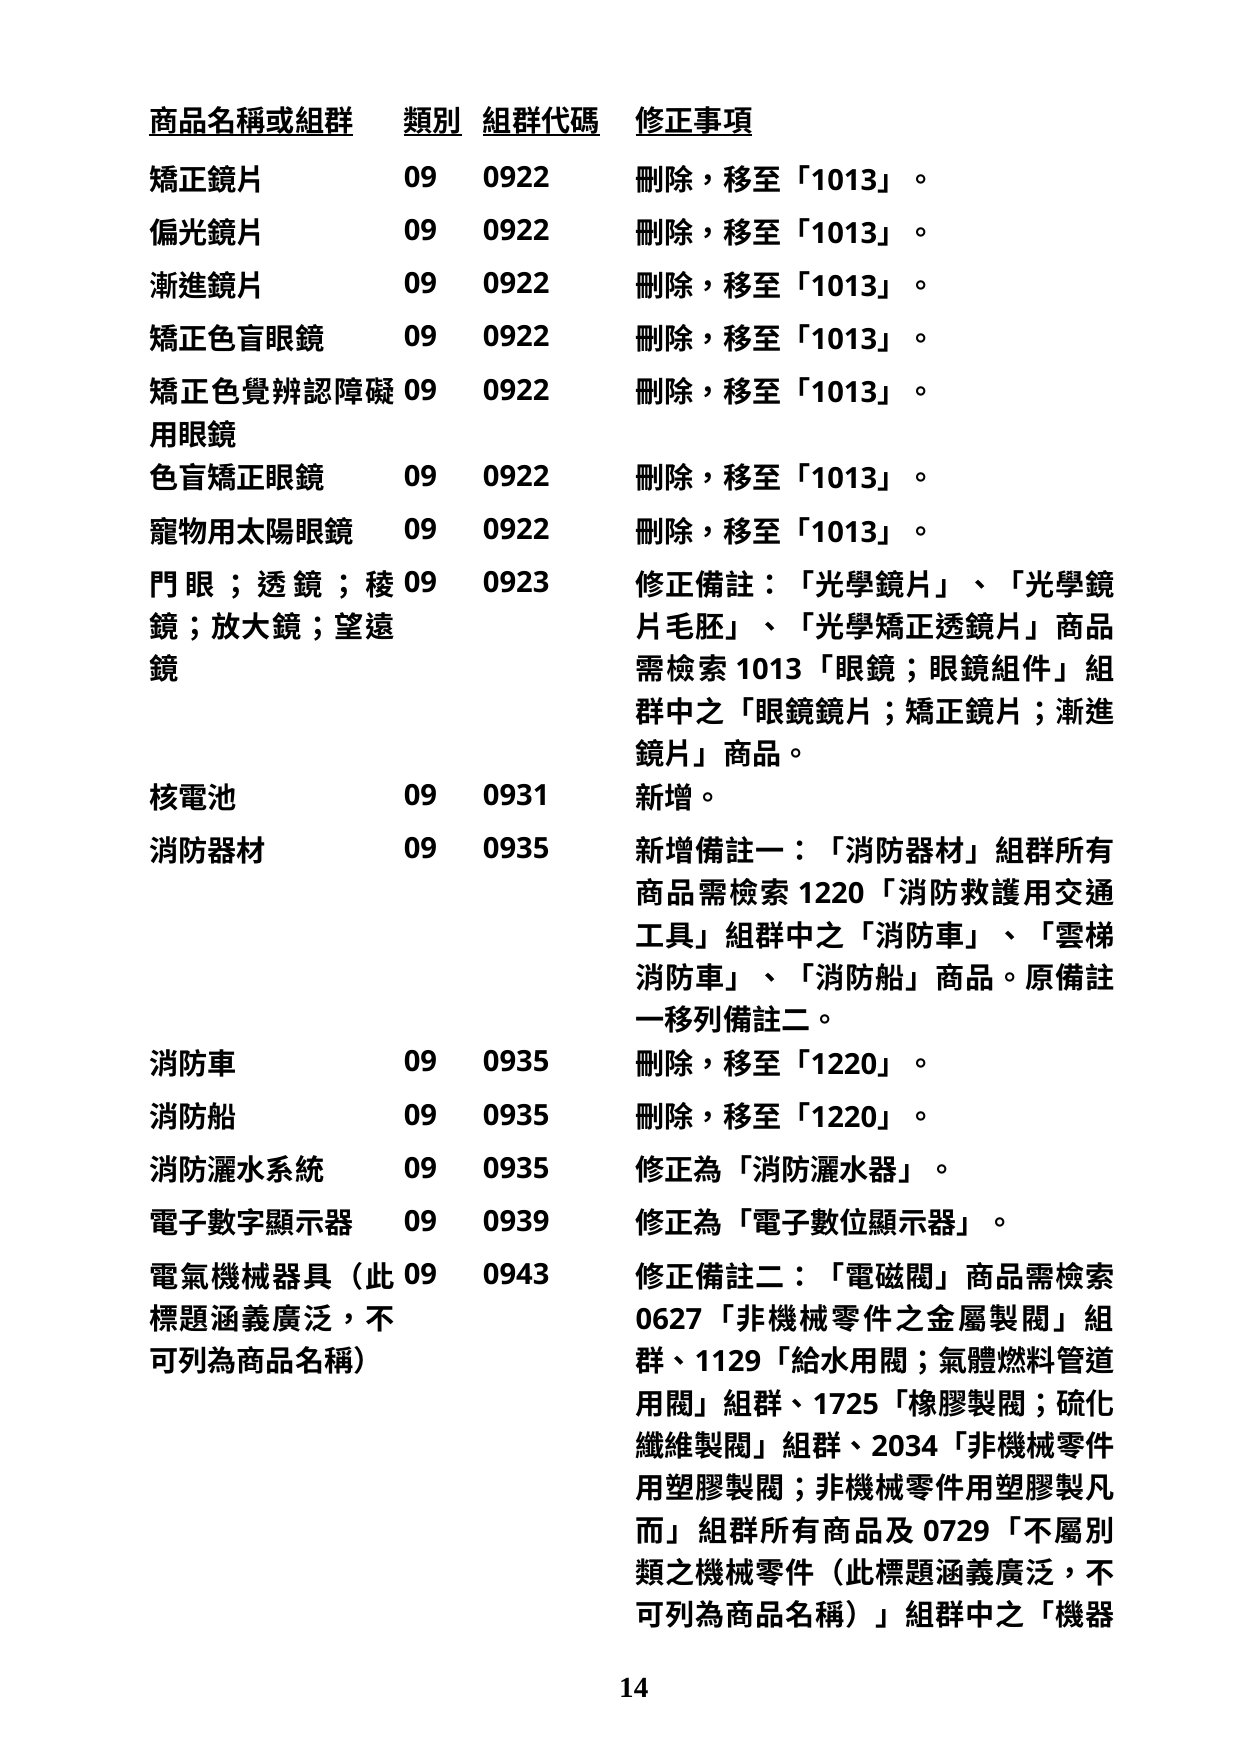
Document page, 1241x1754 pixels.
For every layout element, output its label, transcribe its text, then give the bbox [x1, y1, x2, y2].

table_cell 0922 [481, 210, 632, 261]
table_cell 刪除，移至「1013」。 [633, 210, 1120, 261]
table_cell 刪除，移至「1013」。 [633, 263, 1120, 314]
table_cell 09 [401, 1253, 479, 1634]
table_cell 0935 [481, 1094, 632, 1145]
table_cell 新增備註一：「消防器材」組群所有商品需檢索1220「消防救護用交通工具」組群中之「消防車」、「雲梯消防車」、「消防船」商品。原備註一移列備註二。 [633, 828, 1120, 1039]
table_cell 刪除，移至「1013」。 [633, 156, 1120, 208]
table_cell 09 [401, 775, 479, 826]
table_cell 新增。 [633, 775, 1120, 826]
table_cell 修正為「消防灑水器」。 [633, 1147, 1120, 1198]
table_cell 0935 [481, 1147, 632, 1198]
table_cell 消防船 [147, 1094, 400, 1145]
table_cell 09 [401, 1094, 479, 1145]
table_cell 09 [401, 263, 479, 314]
table_cell 0935 [481, 1041, 632, 1092]
table_cell 矯正鏡片 [147, 156, 400, 208]
table_cell 0939 [481, 1200, 632, 1252]
table_cell 刪除，移至「1013」。 [633, 455, 1120, 507]
table_cell 0922 [481, 156, 632, 208]
table_cell 矯正色盲眼鏡 [147, 316, 400, 367]
table_cell 修正備註二：「電磁閥」商品需檢索0627「非機械零件之金屬製閥」組群、1129「給水用閥；氣體燃料管道用閥」組群、1725「橡膠製閥；硫化纖維製閥」組群、2034「非機械零件用塑膠製閥；非機械零件用塑膠製凡而」組群所有商品及0729「不屬別類之機械零件（此標題涵義廣泛，不可列為商品名稱）」組群中之「機器 [633, 1253, 1120, 1634]
table_cell 09 [401, 508, 479, 560]
table_cell 09 [401, 1041, 479, 1092]
table_cell 刪除，移至「1013」。 [633, 369, 1120, 453]
table_cell 修正為「電子數位顯示器」。 [633, 1200, 1120, 1252]
table_cell 消防器材 [147, 828, 400, 1039]
table_cell 寵物用太陽眼鏡 [147, 508, 400, 560]
table_header 類別 [401, 97, 479, 155]
table_cell 電子數字顯示器 [147, 1200, 400, 1252]
table_cell 09 [401, 828, 479, 1039]
table_cell 0931 [481, 775, 632, 826]
table_cell 0923 [481, 561, 632, 773]
table_header 組群代碼 [481, 97, 632, 155]
table_cell 0922 [481, 369, 632, 453]
table_cell 09 [401, 1147, 479, 1198]
table_cell 修正備註：「光學鏡片」、「光學鏡片毛胚」、「光學矯正透鏡片」商品需檢索1013「眼鏡；眼鏡組件」組群中之「眼鏡鏡片；矯正鏡片；漸進鏡片」商品。 [633, 561, 1120, 773]
table_cell 刪除，移至「1220」。 [633, 1041, 1120, 1092]
table_cell 消防車 [147, 1041, 400, 1092]
table_cell 0922 [481, 263, 632, 314]
table_cell 09 [401, 316, 479, 367]
table_cell 09 [401, 156, 479, 208]
table_header 商品名稱或組群 [147, 97, 400, 155]
table_cell 0922 [481, 455, 632, 507]
table_cell 電氣機械器具（此標題涵義廣泛，不可列為商品名稱） [147, 1253, 400, 1634]
table_cell 09 [401, 210, 479, 261]
table_cell 門眼；透鏡；稜鏡；放大鏡；望遠鏡 [147, 561, 400, 773]
table_cell 刪除，移至「1013」。 [633, 508, 1120, 560]
table_cell 09 [401, 455, 479, 507]
table_cell 09 [401, 561, 479, 773]
table_cell 消防灑水系統 [147, 1147, 400, 1198]
table_cell 0922 [481, 508, 632, 560]
table_cell 偏光鏡片 [147, 210, 400, 261]
table_cell 09 [401, 1200, 479, 1252]
table_cell 色盲矯正眼鏡 [147, 455, 400, 507]
table_cell 0935 [481, 828, 632, 1039]
table_cell 核電池 [147, 775, 400, 826]
table_cell 漸進鏡片 [147, 263, 400, 314]
table_cell 0943 [481, 1253, 632, 1634]
table_header 修正事項 [633, 97, 1120, 155]
table_cell 矯正色覺辨認障礙用眼鏡 [147, 369, 400, 453]
table_cell 刪除，移至「1013」。 [633, 316, 1120, 367]
table_cell 0922 [481, 316, 632, 367]
table_cell 09 [401, 369, 479, 453]
table_cell 刪除，移至「1220」。 [633, 1094, 1120, 1145]
